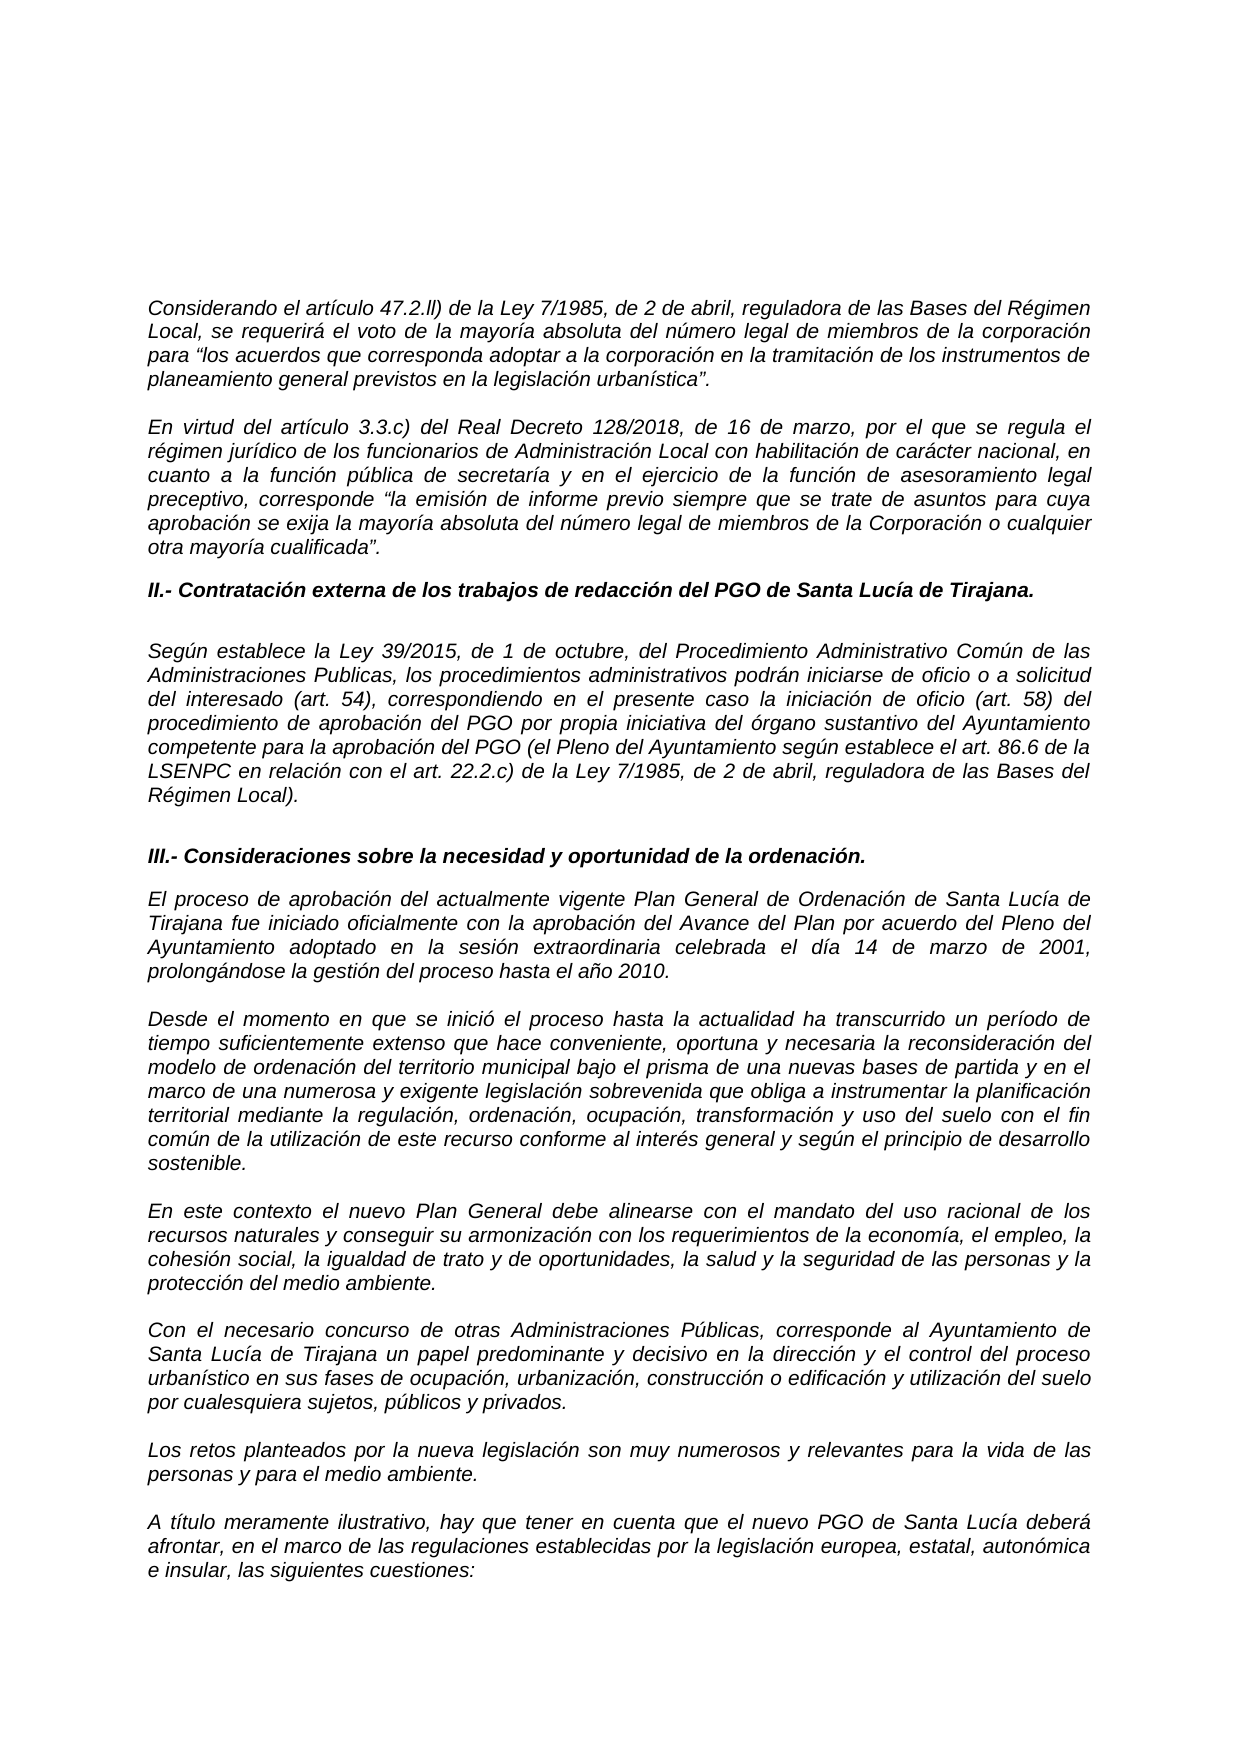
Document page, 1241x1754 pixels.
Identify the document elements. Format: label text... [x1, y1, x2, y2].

text Con el necesario concurso de otras Administraciones Públicas, corresponde al Ayuntamiento de Santa Lucía de Tirajana un papel predominante y decisivo en la dirección y el control del proceso urbanístico en sus fases de ocupación, urbanización, construcción o edificación y utilización del suelo por cualesquiera sujetos, públicos y privados. [148, 1318, 1092, 1414]
text En este contexto el nuevo Plan General debe alinearse con el mandato del uso racional de los recursos naturales y conseguir su armonización con los requerimientos de la economía, el empleo, la cohesión social, la igualdad de trato y de oportunidades, la salud y la seguridad de las personas y la protección del medio ambiente. [148, 1198, 1092, 1294]
text Considerando el artículo 47.2.ll) de la Ley 7/1985, de 2 de abril, reguladora de las Bases del Régimen Local, se requerirá el voto de la mayoría absoluta del número legal de miembros de la corporación para “los acuerdos que corresponda adoptar a la corporación en la tramitación de los instrumentos de planeamiento general previstos en la legislación urbanística”. [148, 295, 1092, 391]
text En virtud del artículo 3.3.c) del Real Decreto 128/2018, de 16 de marzo, por el que se regula el régimen jurídico de los funcionarios de Administración Local con habilitación de carácter nacional, en cuanto a la función pública de secretaría y en el ejercicio de la función de asesoramiento legal preceptivo, corresponde “la emisión de informe previo siempre que se trate de asuntos para cuya aprobación se exija la mayoría absoluta del número legal de miembros de la Corporación o cualquier otra mayoría cualificada”. [148, 415, 1092, 559]
text Los retos planteados por la nueva legislación son muy numerosos y relevantes para la vida de las personas y para el medio ambiente. [148, 1438, 1092, 1486]
text Desde el momento en que se inició el proceso hasta la actualidad ha transcurrido un período de tiempo suficientemente extenso que hace conveniente, oportuna y necesaria la reconsideración del modelo de ordenación del territorio municipal bajo el prisma de una nuevas bases de partida y en el marco de una numerosa y exigente legislación sobrevenida que obliga a instrumentar la planificación territorial mediante la regulación, ordenación, ocupación, transformación y uso del suelo con el fin común de la utilización de este recurso conforme al interés general y según el principio de desarrollo sostenible. [148, 1007, 1092, 1174]
text III.- Consideraciones sobre la necesidad y oportunidad de la ordenación. [148, 844, 1092, 868]
text II.- Contratación externa de los trabajos de redacción del PGO de Santa Lucía de Tirajana. [148, 578, 1092, 602]
text Según establece la Ley 39/2015, de 1 de octubre, del Procedimiento Administrativo Común de las Administraciones Publicas, los procedimientos administrativos podrán iniciarse de oficio o a solicitud del interesado (art. 54), correspondiendo en el presente caso la iniciación de oficio (art. 58) del procedimiento de aprobación del PGO por propia iniciativa del órgano sustantivo del Ayuntamiento competente para la aprobación del PGO (el Pleno del Ayuntamiento según establece el art. 86.6 de la LSENPC en relación con el art. 22.2.c) de la Ley 7/1985, de 2 de abril, reguladora de las Bases del Régimen Local). [148, 639, 1092, 807]
text A título meramente ilustrativo, hay que tener en cuenta que el nuevo PGO de Santa Lucía deberá afrontar, en el marco de las regulaciones establecidas por la legislación europea, estatal, autonómica e insular, las siguientes cuestiones: [148, 1510, 1092, 1582]
text El proceso de aprobación del actualmente vigente Plan General de Ordenación de Santa Lucía de Tirajana fue iniciado oficialmente con la aprobación del Avance del Plan por acuerdo del Pleno del Ayuntamiento adoptado en la sesión extraordinaria celebrada el día 14 de marzo de 2001, prolongándose la gestión del proceso hasta el año 2010. [148, 887, 1092, 983]
